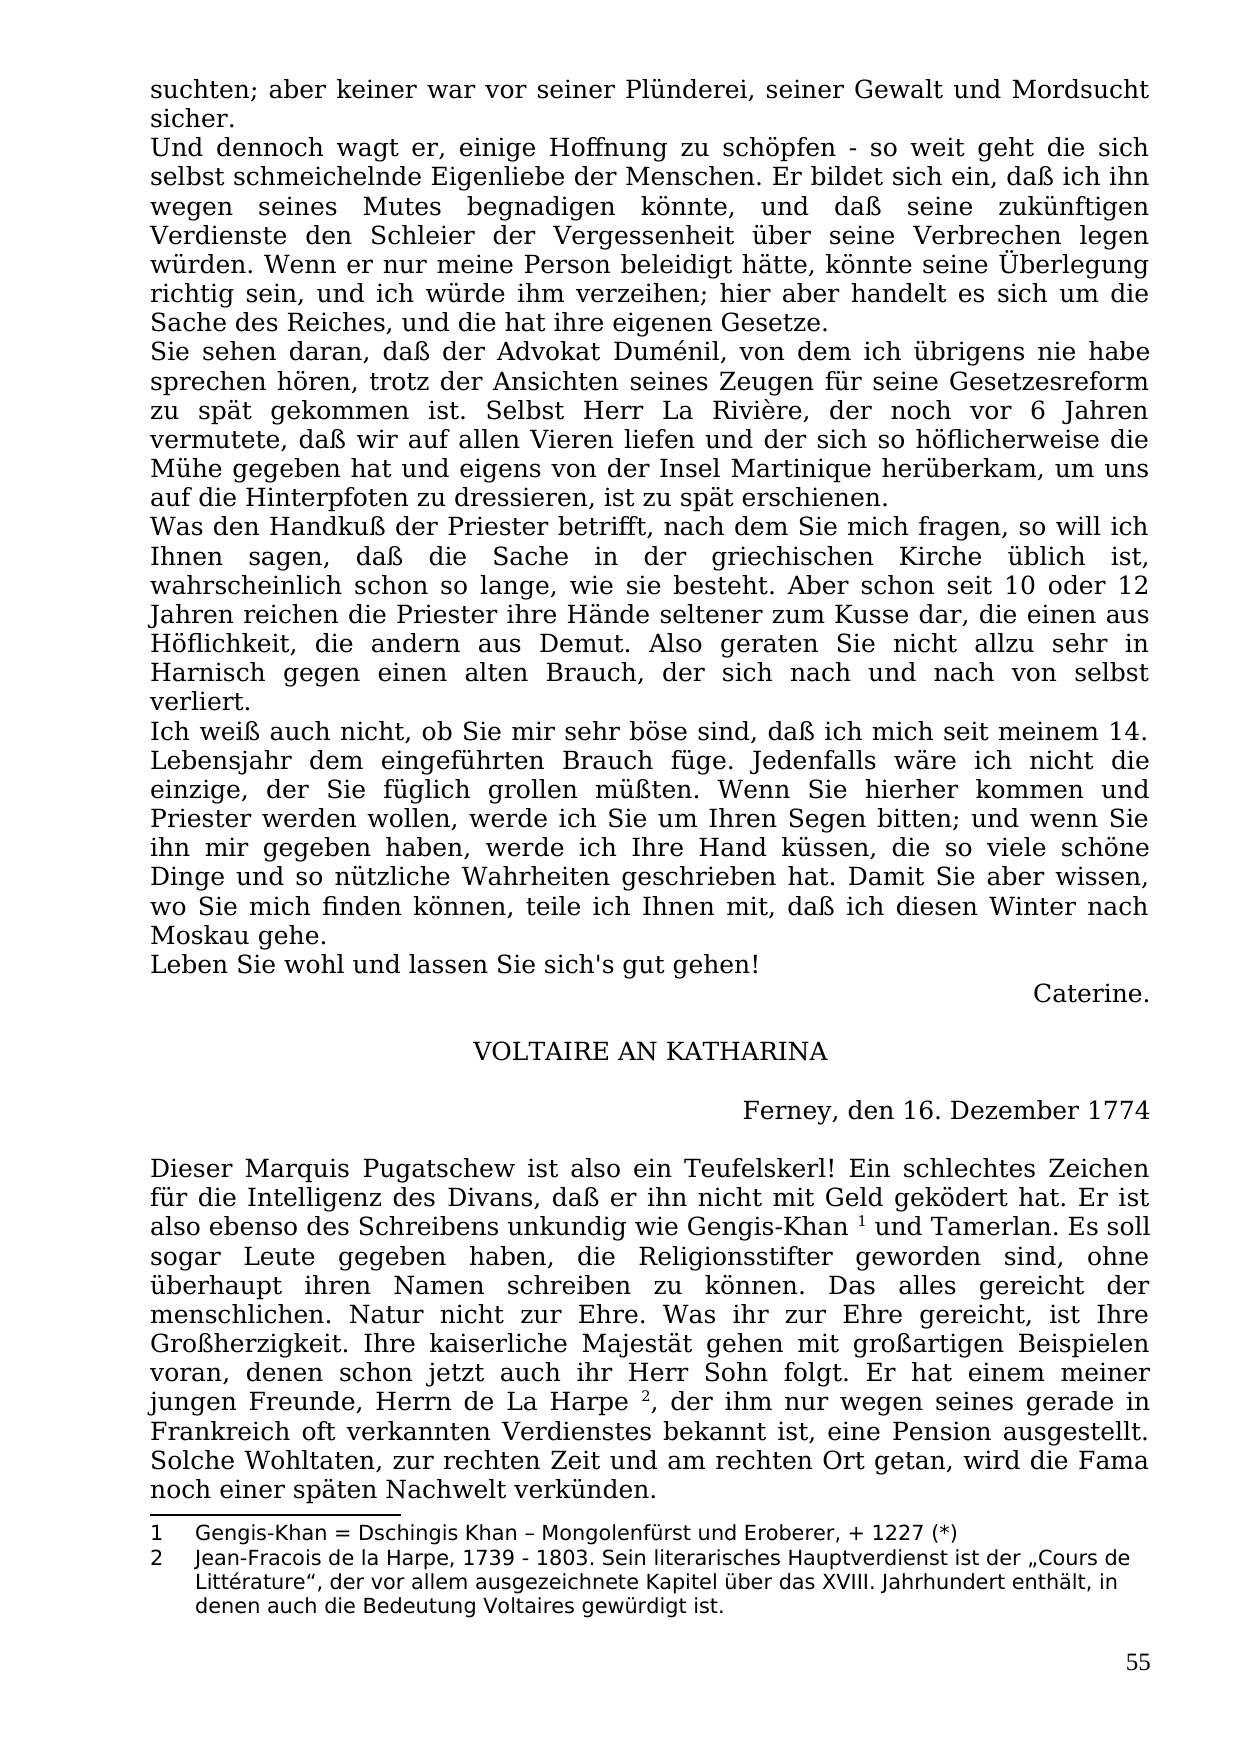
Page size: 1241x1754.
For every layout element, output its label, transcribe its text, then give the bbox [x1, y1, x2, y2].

text suchten; aber keiner war vor seiner Plünderei, seiner Gewalt und Mordsucht sicher. [150, 75, 1151, 133]
text Was den Handkuß der Priester betrifft, nach dem Sie mich fragen, so will ich Ihnen sagen, daß die Sache in der griechischen Kirche üblich ist, wahrscheinlich schon so lange, wie sie besteht. Aber schon seit 10 oder 12 Jahren reichen die Priester ihre Hände seltener zum Kusse dar, die einen aus Höflichkeit, die andern aus Demut. Also geraten Sie nicht allzu sehr in Harnisch gegen einen alten Brauch, der sich nach und nach von selbst verliert. [150, 512, 1151, 717]
text Und dennoch wagt er, einige Hoffnung zu schöpfen - so weit geht die sich selbst schmeichelnde Eigenliebe der Menschen. Er bildet sich ein, daß ich ihn wegen seines Mutes begnadigen könnte, und daß seine zukünftigen Verdienste den Schleier der Vergessenheit über seine Verbrechen legen würden. Wenn er nur meine Person beleidigt hätte, könnte seine Überlegung richtig sein, und ich würde ihm verzeihen; hier aber handelt es sich um die Sache des Reiches, und die hat ihre eigenen Gesetze. [150, 133, 1151, 337]
text Ich weiß auch nicht, ob Sie mir sehr böse sind, daß ich mich seit meinem 14. Lebensjahr dem eingeführten Brauch füge. Jedenfalls wäre ich nicht die einzige, der Sie füglich grollen müßten. Wenn Sie hierher kommen und Priester werden wollen, werde ich Sie um Ihren Segen bitten; und wenn Sie ihn mir gegeben haben, werde ich Ihre Hand küssen, die so viele schöne Dinge und so nützliche Wahrheiten geschrieben hat. Damit Sie aber wissen, wo Sie mich finden können, teile ich Ihnen mit, daß ich diesen Winter nach Moskau gehe. [150, 717, 1151, 950]
text Sie sehen daran, daß der Advokat Duménil, von dem ich übrigens nie habe sprechen hören, trotz der Ansichten seines Zeugen für seine Gesetzesreform zu spät gekommen ist. Selbst Herr La Rivière, der noch vor 6 Jahren vermutete, daß wir auf allen Vieren liefen und der sich so höflicherweise die Mühe gegeben hat und eigens von der Insel Martinique herüberkam, um uns auf die Hinterpfoten zu dressieren, ist zu spät erschienen. [150, 337, 1151, 512]
text Ferney, den 16. Dezember 1774 [150, 1096, 1151, 1125]
text Gengis-Khan = Dschingis Khan – Mongolenfürst und Eroberer, + 1227 (*) [150, 1521, 1151, 1546]
text Jean-Fracois de la Harpe, 1739 - 1803. Sein literarisches Hauptverdienst ist der „Cours de Littérature“, der vor allem ausgezeichnete Kapitel über das XVIII. Jahrhundert enthält, in denen auch die Bedeutung Voltaires gewürdigt ist. [150, 1546, 1151, 1618]
text VOLTAIRE AN KATHARINA [150, 1037, 1151, 1067]
text Leben Sie wohl und lassen Sie sich's gut gehen! [150, 950, 1151, 979]
text Dieser Marquis Pugatschew ist also ein Teufelskerl! Ein schlechtes Zeichen für die Intelligenz des Divans, daß er ihn nicht mit Geld geködert hat. Er ist also ebenso des Schreibens unkundig wie Gengis-Khan und Tamerlan. Es soll sogar Leute gegeben haben, die Religionsstifter geworden sind, ohne überhaupt ihren Namen schreiben zu können. Das alles gereicht der menschlichen. Natur nicht zur Ehre. Was ihr zur Ehre gereicht, ist Ihre Großherzigkeit. Ihre kaiserliche Majestät gehen mit großartigen Beispielen voran, denen schon jetzt auch ihr Herr Sohn folgt. Er hat einem meiner jungen Freunde, Herrn de La Harpe , der ihm nur wegen seines gerade in Frankreich oft verkannten Verdienstes bekannt ist, eine Pension ausgestellt. Solche Wohltaten, zur rechten Zeit und am rechten Ort getan, wird die Fama noch einer späten Nachwelt verkünden. [150, 1154, 1151, 1504]
text Caterine. [150, 979, 1151, 1008]
